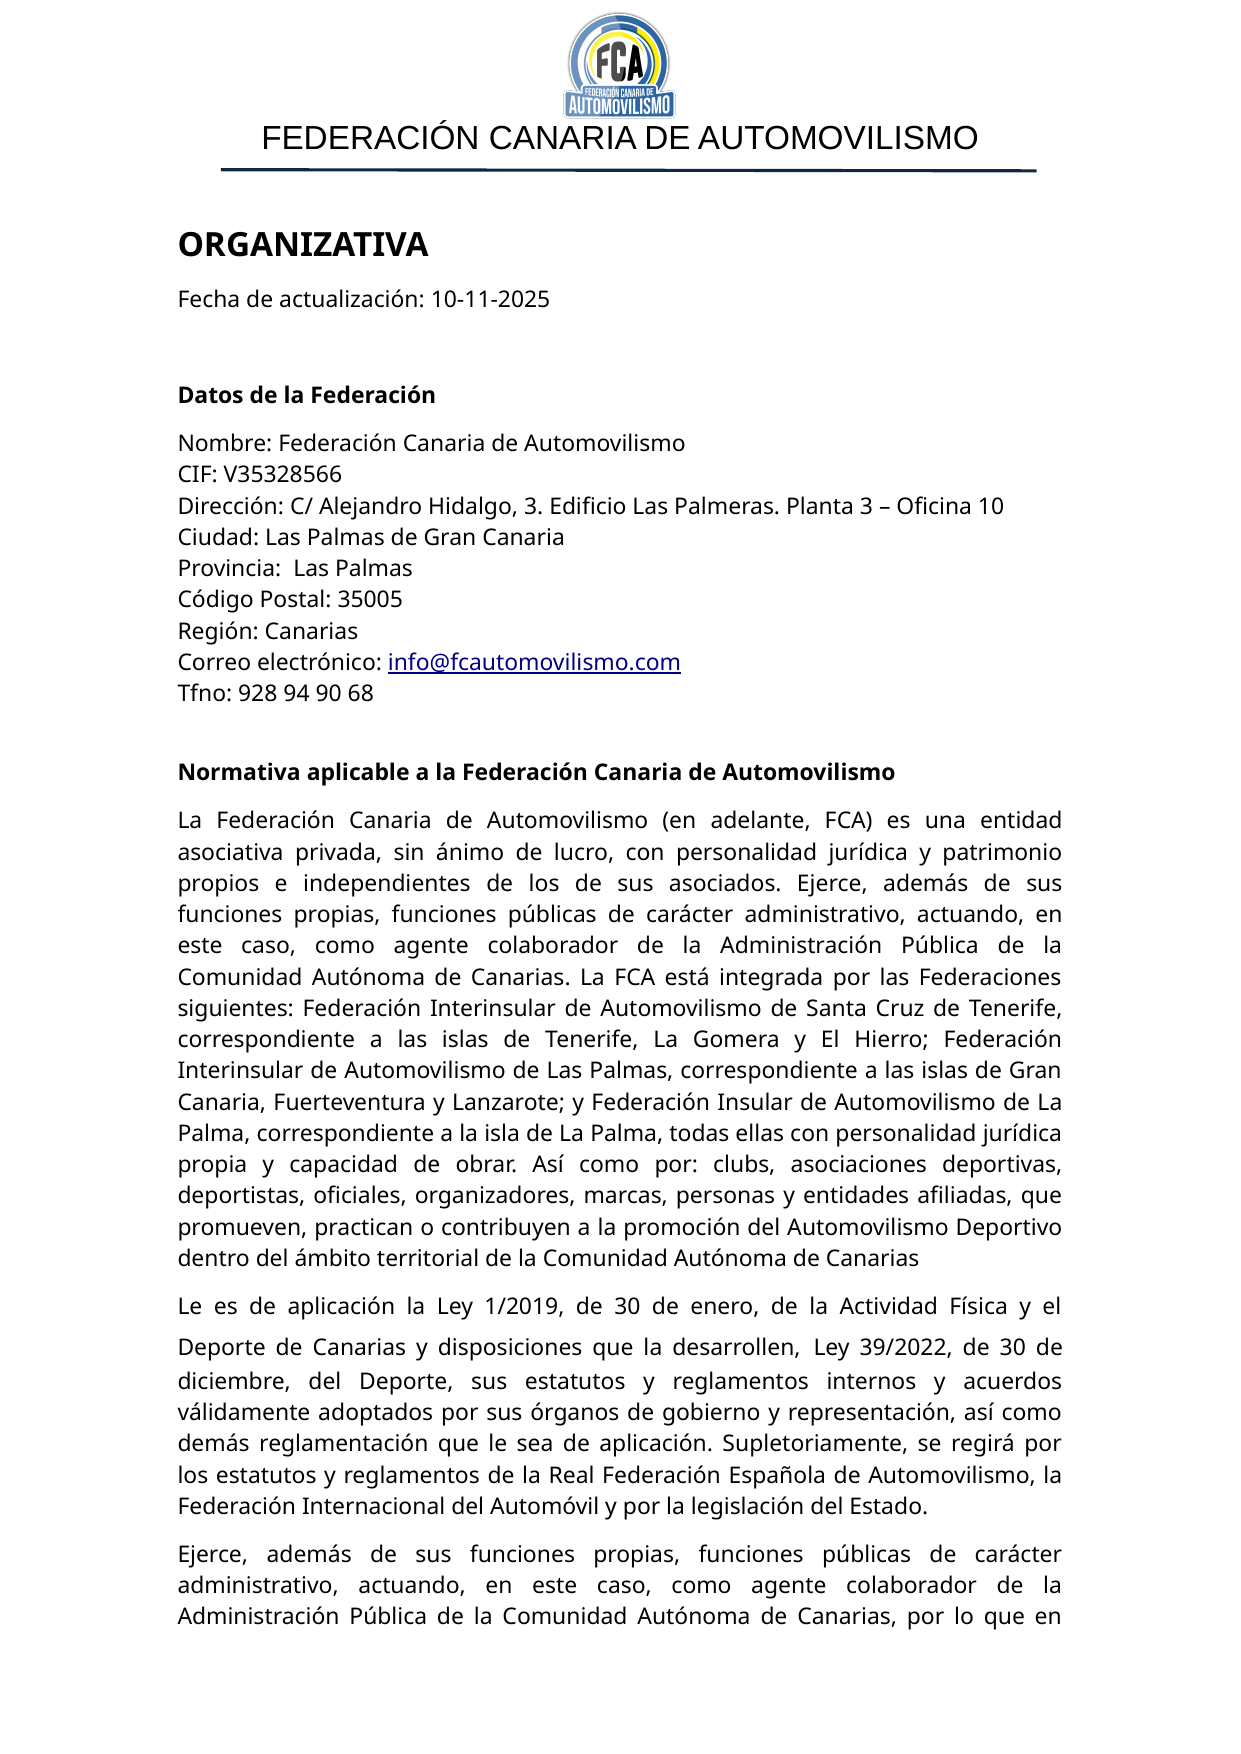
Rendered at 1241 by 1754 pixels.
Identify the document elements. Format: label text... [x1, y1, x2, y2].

text FEDERACIÓN CANARIA DE AUTOMOVILISMO [177, 118, 1063, 157]
text Código Postal: 35005 [177, 583, 1063, 614]
text Le es de aplicación la Ley 1/2019, de 30 de enero, de la Actividad Física y el Deporte de Canarias y disposiciones que la desarrollen, Ley 39/2022, de 30 de diciembre, del Deporte, sus estatutos y reglamentos internos y acuerdos válidamente adoptados por sus órganos de gobierno y representación, así como demás reglamentación que le sea de aplicación. Supletoriamente, se regirá por los estatutos y reglamentos de la Real Federación Española de Automovilismo, la Federación Internacional del Automóvil y por la legislación del Estado. [177, 1289, 1063, 1521]
text Correo electrónico: info@fcautomovilismo.com [177, 646, 1063, 677]
text Datos de la Federación [177, 379, 1063, 410]
text La Federación Canaria de Automovilismo (en adelante, FCA) es una entidad asociativa privada, sin ánimo de lucro, con personalidad jurídica y patrimonio propios e independientes de los de sus asociados. Ejerce, además de sus funciones propias, funciones públicas de carácter administrativo, actuando, en este caso, como agente colaborador de la Administración Pública de la Comunidad Autónoma de Canarias. La FCA está integrada por las Federaciones siguientes: Federación Interinsular de Automovilismo de Santa Cruz de Tenerife, correspondiente a las islas de Tenerife, La Gomera y El Hierro; Federación Interinsular de Automovilismo de Las Palmas, correspondiente a las islas de Gran Canaria, Fuerteventura y Lanzarote; y Federación Insular de Automovilismo de La Palma, correspondiente a la isla de La Palma, todas ellas con personalidad jurídica propia y capacidad de obrar. Así como por: clubs, asociaciones deportivas, deportistas, oficiales, organizadores, marcas, personas y entidades afiliadas, que promueven, practican o contribuyen a la promoción del Automovilismo Deportivo dentro del ámbito territorial de la Comunidad Autónoma de Canarias [177, 804, 1063, 1273]
text Tfno: 928 94 90 68 [177, 677, 1063, 708]
text Región: Canarias [177, 614, 1063, 646]
text Nombre: Federación Canaria de Automovilismo [177, 427, 1063, 458]
text CIF: V35328566 [177, 458, 1063, 489]
text ORGANIZATIVA [177, 221, 1063, 267]
text Fecha de actualización: 10-11-2025 [177, 283, 1063, 314]
text Ejerce, además de sus funciones propias, funciones públicas de carácter administrativo, actuando, en este caso, como agente colaborador de la Administración Pública de la Comunidad Autónoma de Canarias, por lo que en [177, 1538, 1063, 1631]
text Normativa aplicable a la Federación Canaria de Automovilismo [177, 756, 1063, 787]
text Provincia: Las Palmas [177, 552, 1063, 583]
text Dirección: C/ Alejandro Hidalgo, 3. Edificio Las Palmeras. Planta 3 – Oficina 10 [177, 489, 1063, 521]
text Ciudad: Las Palmas de Gran Canaria [177, 521, 1063, 552]
